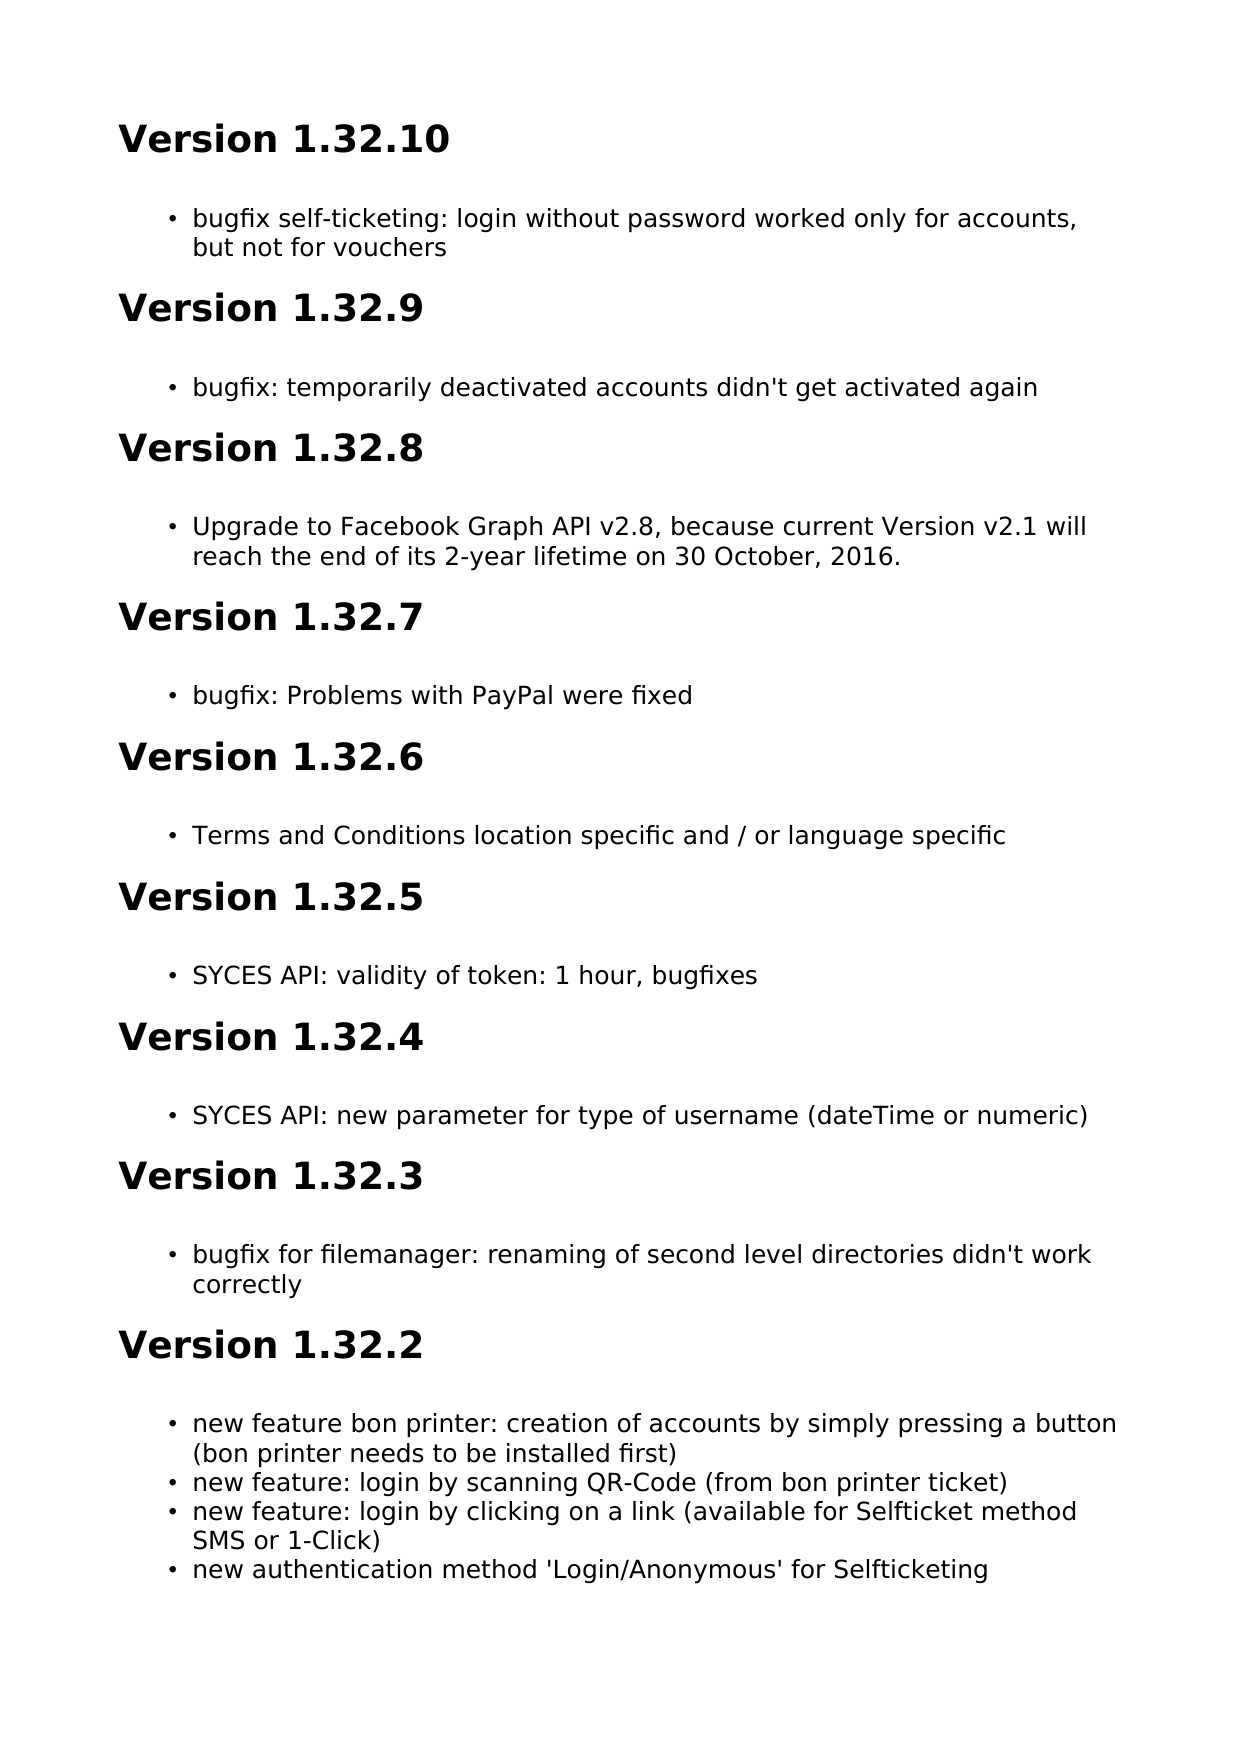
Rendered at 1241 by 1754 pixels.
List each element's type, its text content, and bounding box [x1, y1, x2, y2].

list bugfix for filemanager: renaming of second level directories didn't work correctly [177, 1241, 1122, 1299]
list bugfix self-ticketing: login without password worked only for accounts, but not for vouchers [177, 204, 1122, 262]
list new feature: login by clicking on a link (available for Selfticket method SMS or 1-Click) [177, 1497, 1122, 1555]
subtitle Version 1.32.3 [118, 1155, 1122, 1199]
list Upgrade to Facebook Graph API v2.8, because current Version v2.1 will reach the end of its 2-year lifetime on 30 October, 2016. [177, 512, 1122, 571]
subtitle Version 1.32.7 [118, 596, 1122, 639]
list bugfix: temporarily deactivated accounts didn't get activated again [177, 373, 1122, 402]
subtitle Version 1.32.9 [118, 287, 1122, 331]
subtitle Version 1.32.2 [118, 1324, 1122, 1368]
subtitle Version 1.32.8 [118, 427, 1122, 471]
subtitle Version 1.32.5 [118, 875, 1122, 919]
list new feature: login by scanning QR-Code (from bon printer ticket) [177, 1468, 1122, 1497]
subtitle Version 1.32.10 [118, 118, 1122, 162]
subtitle Version 1.32.6 [118, 736, 1122, 779]
list new feature bon printer: creation of accounts by simply pressing a button (bon printer needs to be installed first) [177, 1409, 1122, 1468]
subtitle Version 1.32.4 [118, 1015, 1122, 1059]
list SYCES API: validity of token: 1 hour, bugfixes [177, 961, 1122, 990]
list new authentication method 'Login/Anonymous' for Selfticketing [177, 1555, 1122, 1584]
list SYCES API: new parameter for type of username (dateTime or numeric) [177, 1101, 1122, 1130]
list Terms and Conditions location specific and / or language specific [177, 821, 1122, 850]
list bugfix: Problems with PayPal were fixed [177, 681, 1122, 711]
